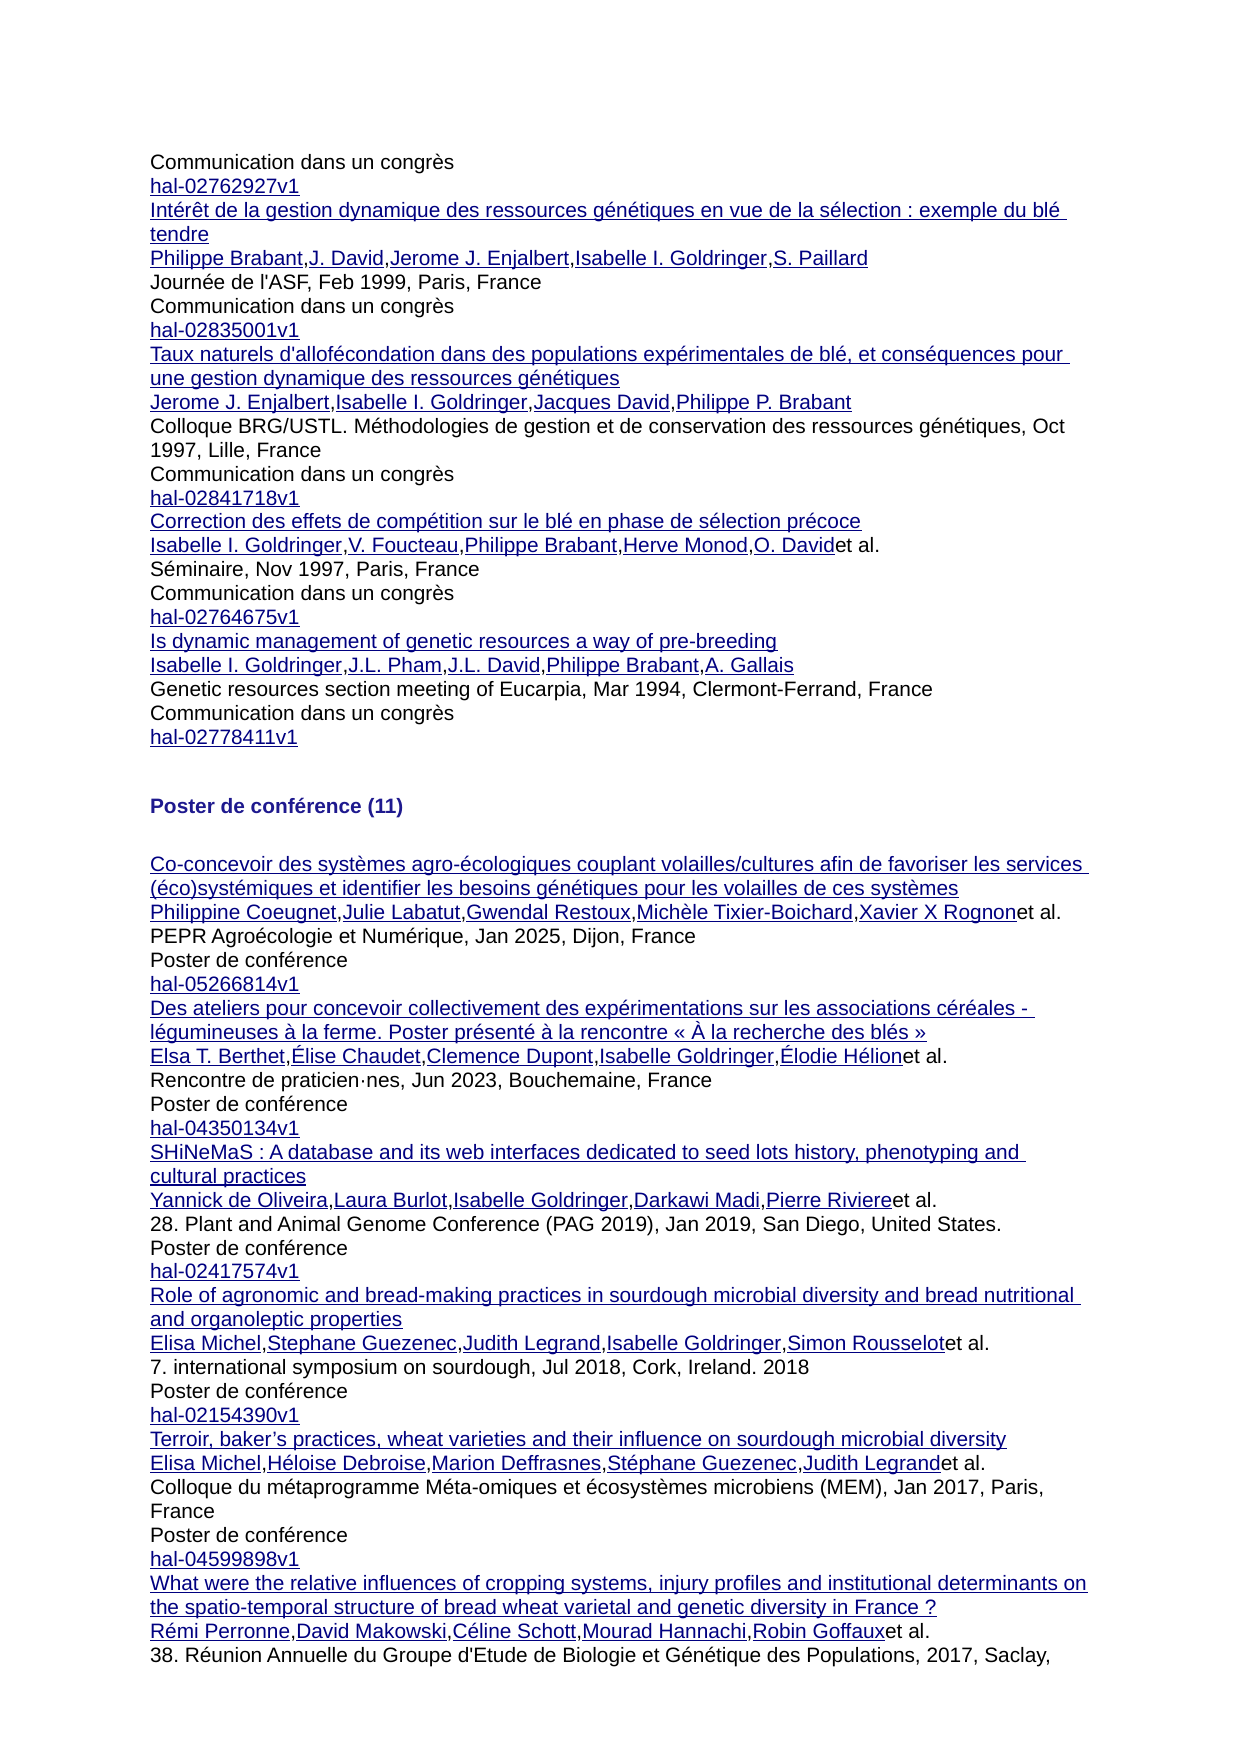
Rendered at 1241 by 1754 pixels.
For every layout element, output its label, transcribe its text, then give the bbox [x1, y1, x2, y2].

table_cell Intérêt de la gestion dynamique des ressources génétiques en vue de la sélection : exemple du blé tendre Philippe Brabant,J. David,Jerome J. Enjalbert,Isabelle I. Goldringer,S. Paillard Journée de l'ASF, Feb 1999, Paris, France Communication dans un congrès hal-02835001v1 [150, 198, 1090, 342]
table_cell Correction des effets de compétition sur le blé en phase de sélection précoce Isabelle I. Goldringer,V. Foucteau,Philippe Brabant,Herve Monod,O. Davidet al. Séminaire, Nov 1997, Paris, France Communication dans un congrès hal-02764675v1 [150, 509, 1090, 629]
table_cell What were the relative influences of cropping systems, injury profiles and institutional determinants on the spatio-temporal structure of bread wheat varietal and genetic diversity in France ? Rémi Perronne,David Makowski,Céline Schott,Mourad Hannachi,Robin Goffauxet al. 38. Réunion Annuelle du Groupe d'Etude de Biologie et Génétique des Populations, 2017, Saclay, [150, 1571, 1090, 1667]
table_cell SHiNeMaS : A database and its web interfaces dedicated to seed lots history, phenotyping and cultural practices Yannick de Oliveira,Laura Burlot,Isabelle Goldringer,Darkawi Madi,Pierre Riviereet al. 28. Plant and Animal Genome Conference (PAG 2019), Jan 2019, San Diego, United States. Poster de conférence hal-02417574v1 [150, 1140, 1090, 1283]
table_header Co-concevoir des systèmes agro-écologiques couplant volailles/cultures afin de favoriser les services (éco)systémiques et identifier les besoins génétiques pour les volailles de ces systèmes Philippine Coeugnet,Julie Labatut,Gwendal Restoux,Michèle Tixier-Boichard,Xavier X Rognonet al. PEPR Agroécologie et Numérique, Jan 2025, Dijon, France Poster de conférence hal-05266814v1 [150, 852, 1090, 996]
table_cell Communication dans un congrès hal-02762927v1 [150, 150, 1090, 198]
table_cell Terroir, baker’s practices, wheat varieties and their influence on sourdough microbial diversity Elisa Michel,Héloise Debroise,Marion Deffrasnes,Stéphane Guezenec,Judith Legrandet al. Colloque du métaprogramme Méta-omiques et écosystèmes microbiens (MEM), Jan 2017, Paris, France Poster de conférence hal-04599898v1 [150, 1427, 1090, 1571]
table_cell Role of agronomic and bread-making practices in sourdough microbial diversity and bread nutritional and organoleptic properties Elisa Michel,Stephane Guezenec,Judith Legrand,Isabelle Goldringer,Simon Rousselotet al. 7. international symposium on sourdough, Jul 2018, Cork, Ireland. 2018 Poster de conférence hal-02154390v1 [150, 1283, 1090, 1427]
table_cell Des ateliers pour concevoir collectivement des expérimentations sur les associations céréales - légumineuses à la ferme. Poster présenté à la rencontre « À la recherche des blés » Elsa T. Berthet,Élise Chaudet,Clemence Dupont,Isabelle Goldringer,Élodie Hélionet al. Rencontre de praticien·nes, Jun 2023, Bouchemaine, France Poster de conférence hal-04350134v1 [150, 996, 1090, 1139]
subtitle Poster de conférence (11) [150, 794, 1090, 818]
table_cell Is dynamic management of genetic resources a way of pre-breeding Isabelle I. Goldringer,J.L. Pham,J.L. David,Philippe Brabant,A. Gallais Genetic resources section meeting of Eucarpia, Mar 1994, Clermont-Ferrand, France Communication dans un congrès hal-02778411v1 [150, 629, 1090, 749]
table_cell Taux naturels d'allofécondation dans des populations expérimentales de blé, et conséquences pour une gestion dynamique des ressources génétiques Jerome J. Enjalbert,Isabelle I. Goldringer,Jacques David,Philippe P. Brabant Colloque BRG/USTL. Méthodologies de gestion et de conservation des ressources génétiques, Oct 1997, Lille, France Communication dans un congrès hal-02841718v1 [150, 342, 1090, 509]
